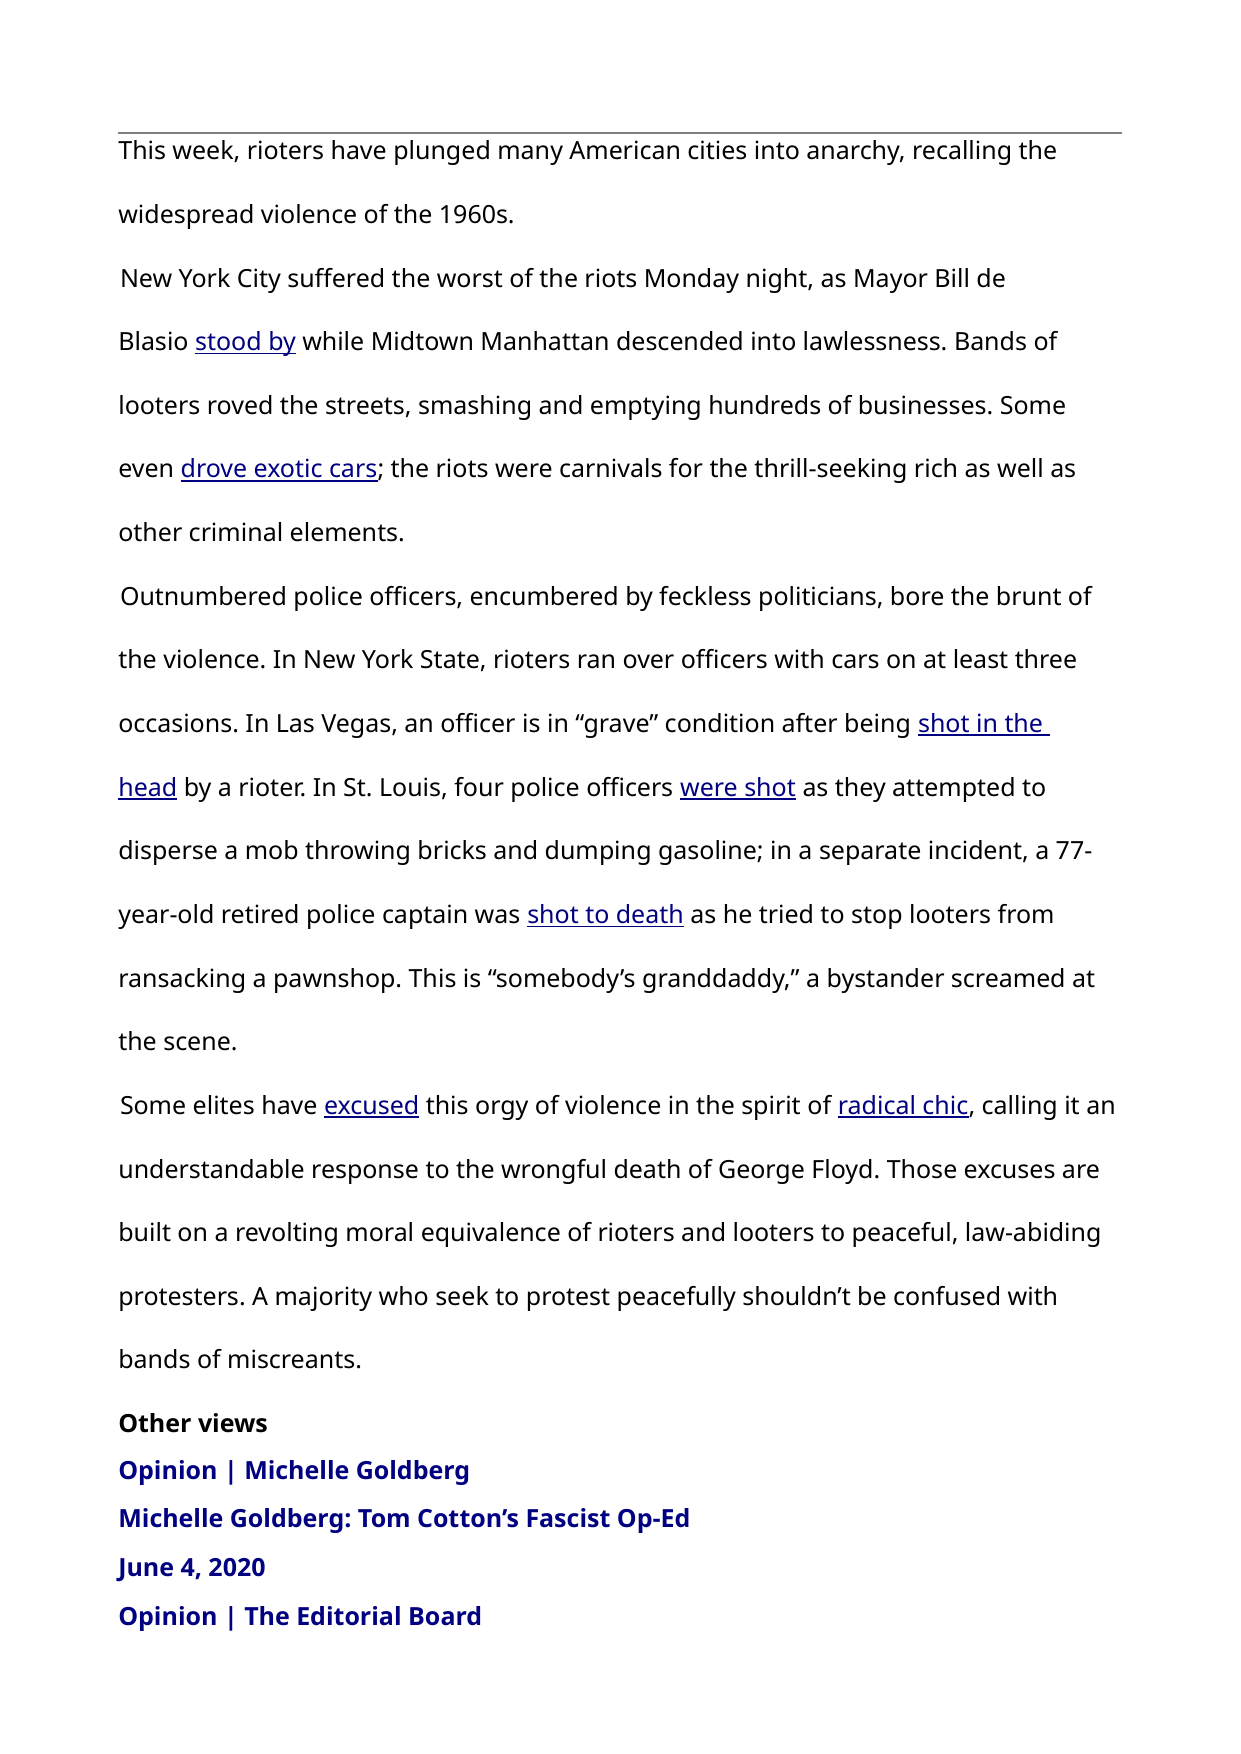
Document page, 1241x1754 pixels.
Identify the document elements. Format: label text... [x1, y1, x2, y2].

text Some elites have excused this orgy of violence in the spirit of radical chic, calling it an understandable response to the wrongful death of George Floyd. Those excuses are built on a revolting moral equivalence of rioters and looters to peaceful, law-abiding protesters. A majority who seek to protest peacefully shouldn’t be confused with bands of miscreants. [118, 1088, 1122, 1376]
text Michelle Goldberg: Tom Cotton’s Fascist Op-Ed [118, 1501, 1122, 1535]
text Outnumbered police officers, encumbered by feckless politicians, bore the brunt of the violence. In New York State, rioters ran over officers with cars on at least three occasions. In Las Vegas, an officer is in “grave” condition after being shot in the head by a rioter. In St. Louis, four police officers were shot as they attempted to disperse a mob throwing bricks and dumping gasoline; in a separate incident, a 77-year-old retired police captain was shot to death as he tried to stop looters from ransacking a pawnshop. This is “somebody’s granddaddy,” a bystander screamed at the scene. [118, 578, 1122, 1058]
text Opinion | Michelle Goldberg [118, 1452, 1122, 1486]
text Opinion | The Editorial Board [118, 1598, 1122, 1632]
text June 4, 2020 [118, 1550, 1122, 1584]
text This week, rioters have plunged many American cities into anarchy, recalling the widespread violence of the 1960s. [118, 134, 1122, 231]
text New York City suffered the worst of the riots Monday night, as Mayor Bill de Blasio stood by while Midtown Manhattan descended into lawlessness. Bands of looters roved the streets, smashing and emptying hundreds of businesses. Some even drove exotic cars; the riots were carnivals for the thrill-seeking rich as well as other criminal elements. [118, 260, 1122, 549]
text Other views [118, 1406, 1122, 1440]
